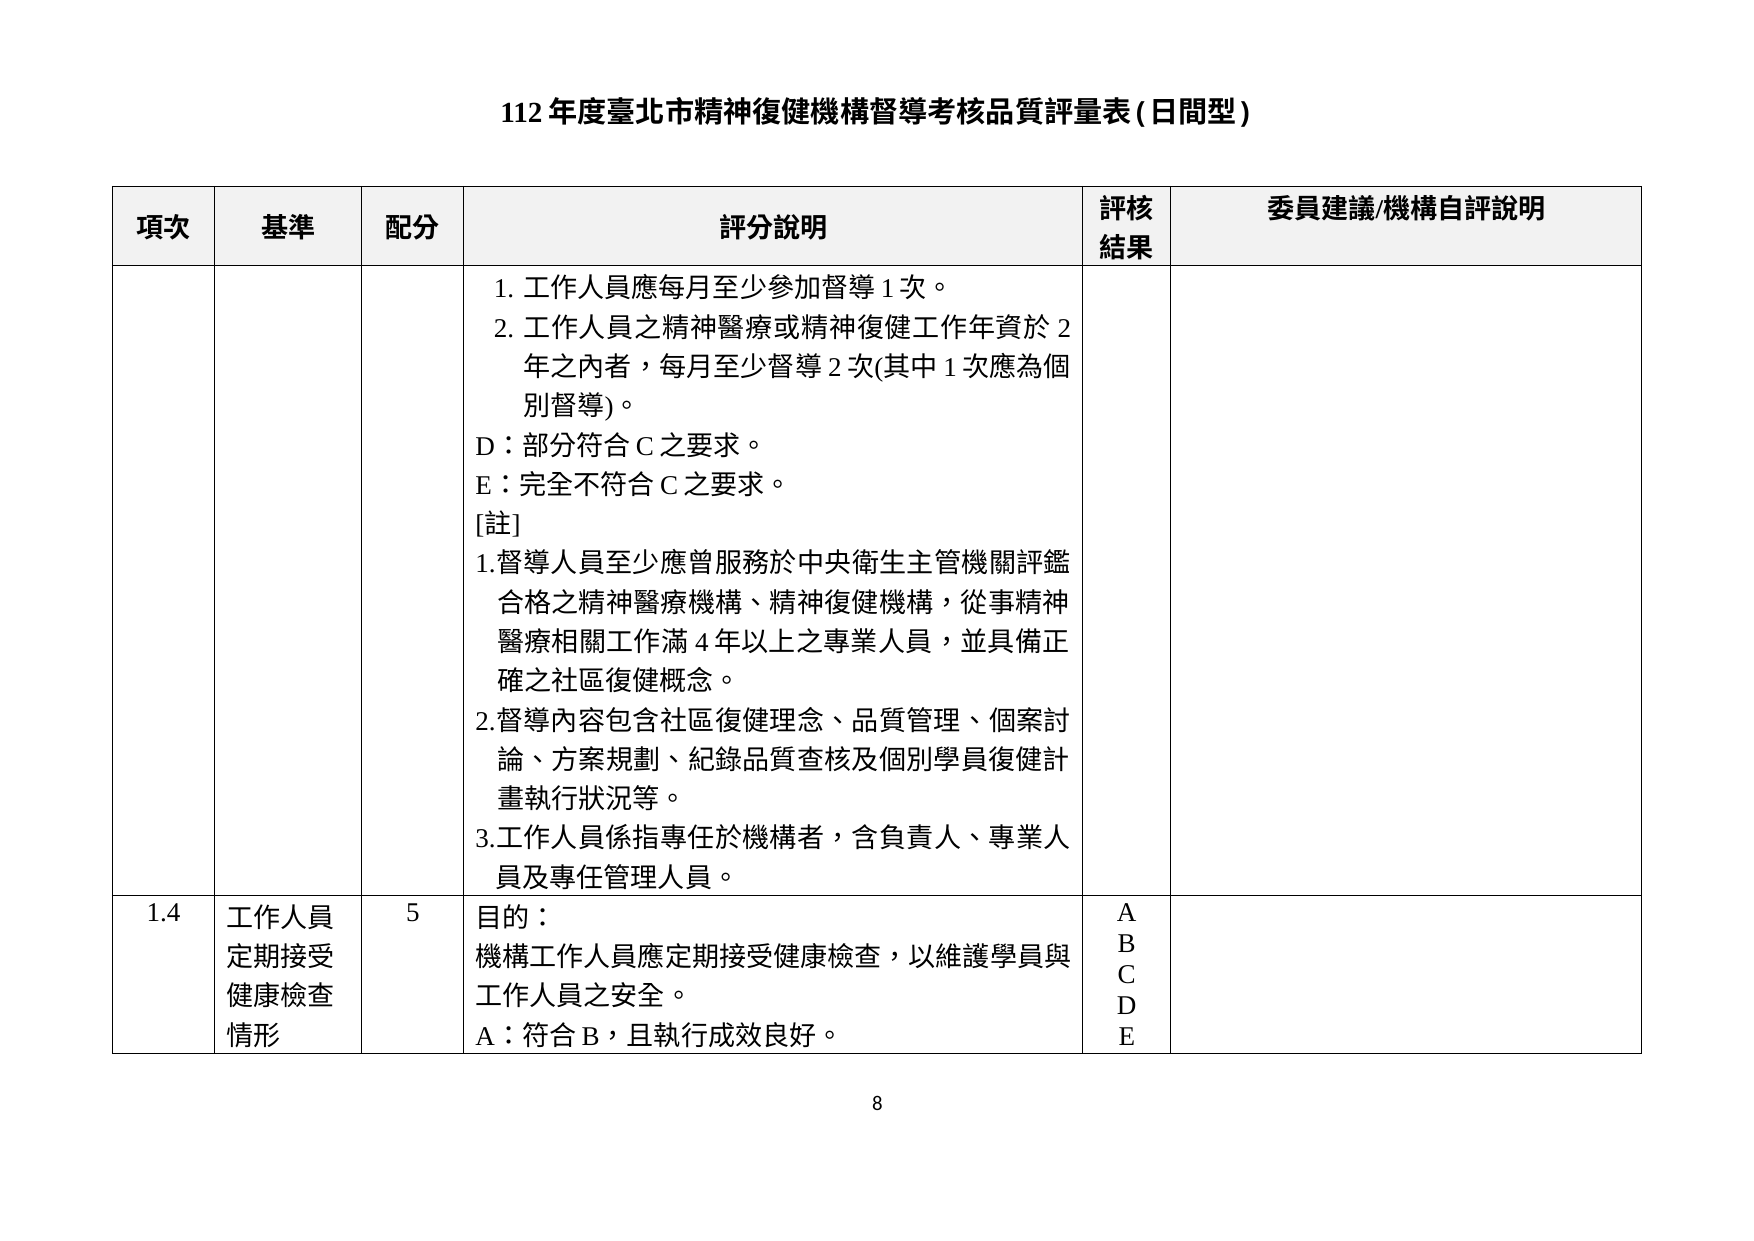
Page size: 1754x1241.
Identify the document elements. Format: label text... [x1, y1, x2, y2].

table_cell 1.4 [113, 896, 214, 1053]
table_cell [1171, 266, 1641, 895]
table_cell [362, 266, 463, 895]
table_cell [1171, 896, 1641, 1053]
table_cell 目的： 機構工作人員應定期接受健康檢查，以維護學員與工作人員之安全。 A：符合B，且執行成效良好。 [464, 896, 1082, 1053]
table_cell 目的： 機構應有督導制度並確實執行，以使工作人員，具備正確之社區復健概念。 A：符合B，且針對工作人員可提供多元督導方式，並定期檢討、修正。 B：符合C，且督導內容含檢討所有學員之復健計畫執行狀況。 C： 工作人員應每月至少參加督導1次。 工作人員之精神醫療或精神復健工作年資於2年之內者，每月至少督導2次(其中1次應為個別督導)。 D：部分符合C之要求。 E：完全不符合C之要求。 [註] 1.督導人員至少應曾服務於中央衛生主管機關評鑑合格之精神醫療機構、精神復健機構，從事精神醫療相關工作滿4年以上之專業人員，並具備正確之社區復健概念。 2.督導內容包含社區復健理念、品質管理、個案討論、方案規劃、紀錄品質查核及個別學員復健計畫執行狀況等。 3.工作人員係指專任於機構者，含負責人、專業人員及專任管理人員。 [464, 266, 1082, 895]
table_cell 5 [362, 896, 463, 1053]
table_header 配分 [362, 187, 463, 265]
table_header 評核 結果 [1083, 187, 1170, 265]
table_cell [113, 266, 214, 895]
table_cell [215, 266, 361, 895]
table_cell 工作人員定期接受健康檢查情形 [215, 896, 361, 1053]
table_header 評分說明 [464, 187, 1082, 265]
table_header 基準 [215, 187, 361, 265]
table_header 項次 [113, 187, 214, 265]
table_header 委員建議/機構自評說明 [1171, 187, 1641, 265]
table_cell [1083, 266, 1170, 895]
table_cell A B C D E [1083, 896, 1170, 1053]
